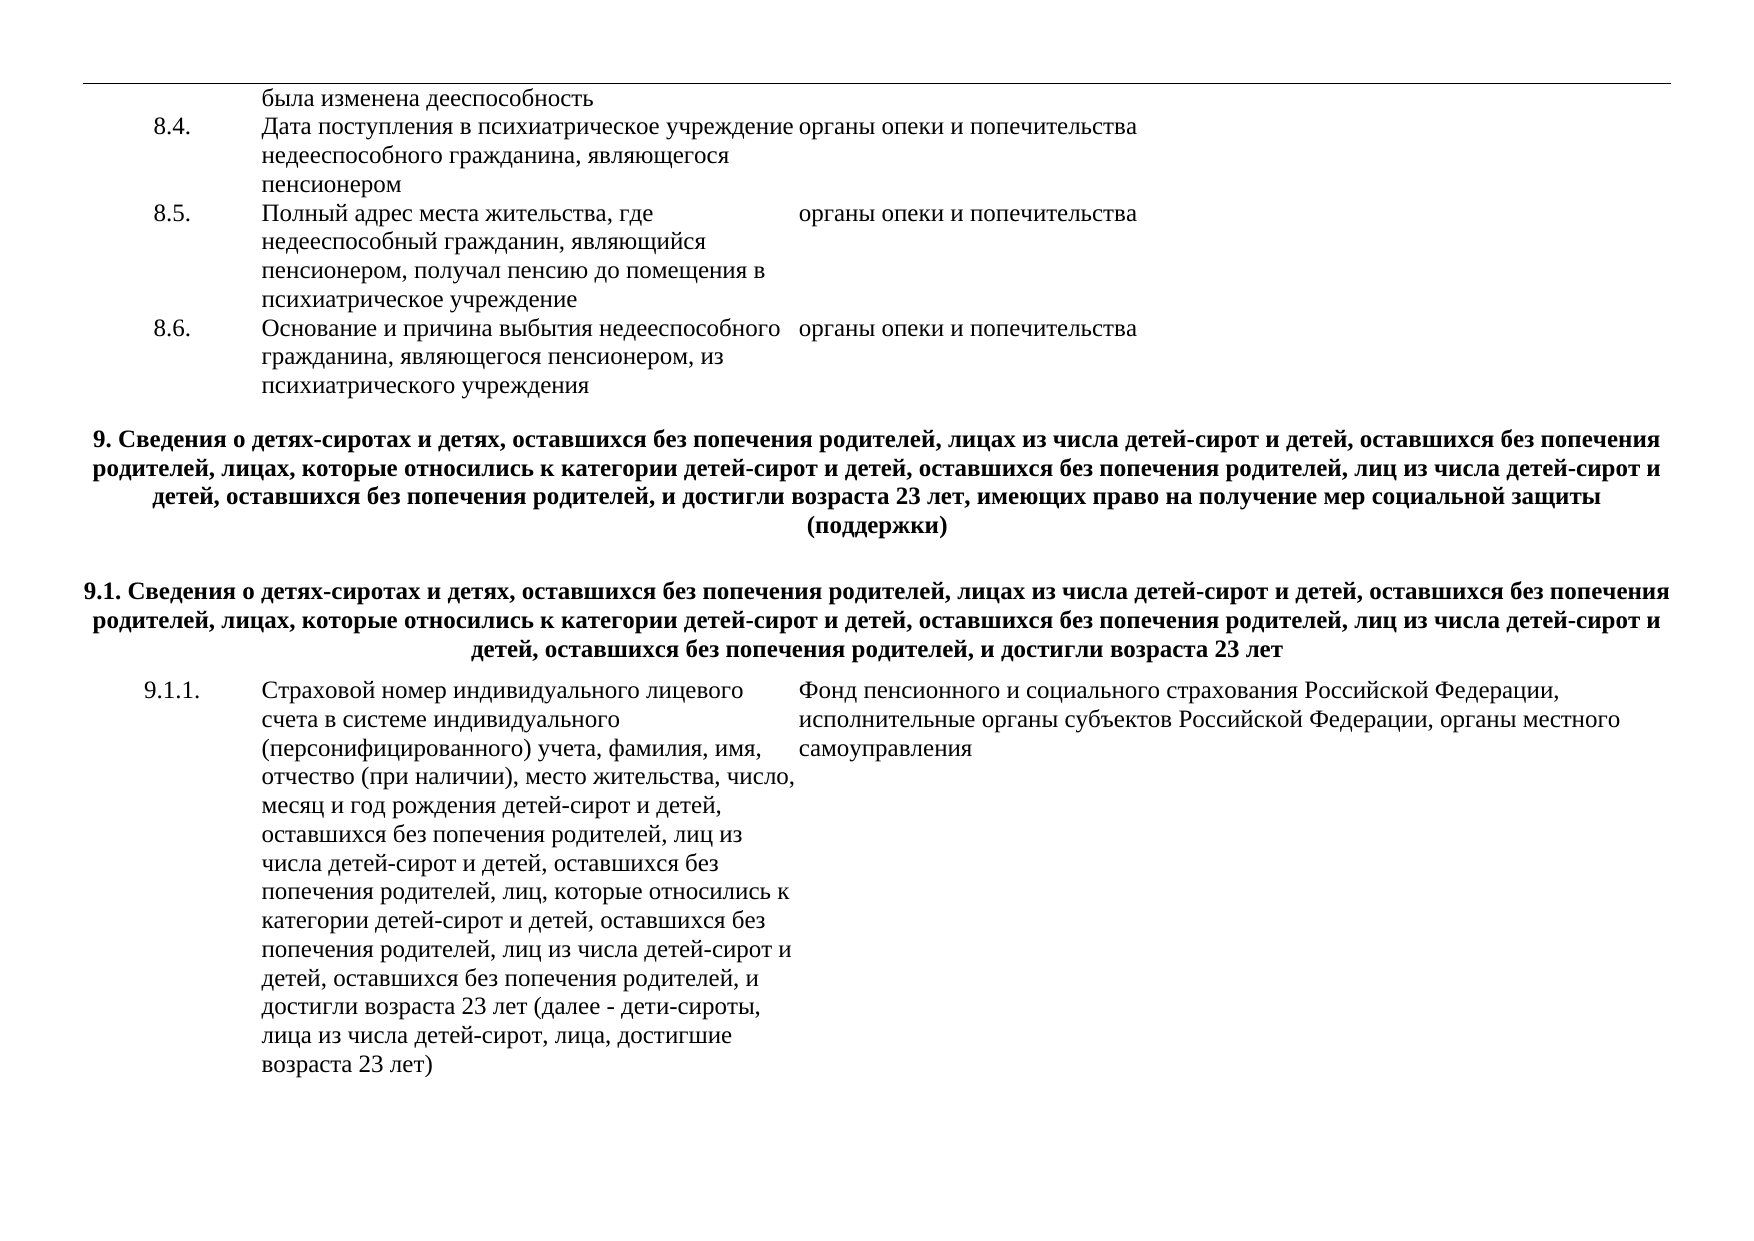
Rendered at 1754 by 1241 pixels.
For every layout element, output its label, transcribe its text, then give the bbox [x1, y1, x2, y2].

table_cell Дата поступления в психиатрическое учреждение недееспособного гражданина, являющегося пенсионером [261, 111, 799, 198]
table_cell органы опеки и попечительства [799, 111, 1671, 198]
table_cell Основание и причина выбытия недееспособного гражданина, являющегося пенсионером, из психиатрического учреждения [261, 313, 799, 399]
table_cell органы опеки и попечительства [799, 313, 1671, 399]
table_cell [83, 84, 261, 111]
table_cell [83, 1078, 1671, 1106]
table_cell Полный адрес места жительства, где недееспособный гражданин, являющийся пенсионером, получал пенсию до помещения в психиатрическое учреждение [261, 198, 799, 313]
table_cell Фонд пенсионного и социального страхования Российской Федерации, исполнительные органы субъектов Российской Федерации, органы местного самоуправления [799, 675, 1671, 1078]
table_cell [799, 84, 1671, 111]
table_cell органы опеки и попечительства [799, 198, 1671, 313]
table_cell 9.1. Сведения о детях-сиротах и детях, оставшихся без попечения родителей, лицах из числа детей-сирот и детей, оставшихся без попечения родителей, лицах, которые относились к категории детей-сирот и детей, оставшихся без попечения родителей, лиц из числа детей-сирот и детей, оставшихся без попечения родителей, и достигли возраста 23 лет [83, 551, 1671, 675]
table_cell Страховой номер индивидуального лицевого счета в системе индивидуального (персонифицированного) учета, фамилия, имя, отчество (при наличии), место жительства, число, месяц и год рождения детей-сирот и детей, оставшихся без попечения родителей, лиц из числа детей-сирот и детей, оставшихся без попечения родителей, лиц, которые относились к категории детей-сирот и детей, оставшихся без попечения родителей, лиц из числа детей-сирот и детей, оставшихся без попечения родителей, и достигли возраста 23 лет (далее - дети-сироты, лица из числа детей-сирот, лица, достигшие возраста 23 лет) [261, 675, 799, 1078]
table_cell 8.5. [83, 198, 261, 313]
table_cell 8.4. [83, 111, 261, 198]
table_cell 8.6. [83, 313, 261, 399]
table_cell 9.1.1. [83, 675, 261, 1078]
table_cell 9. Сведения о детях-сиротах и детях, оставшихся без попечения родителей, лицах из числа детей-сирот и детей, оставшихся без попечения родителей, лицах, которые относились к категории детей-сирот и детей, оставшихся без попечения родителей, лиц из числа детей-сирот и детей, оставшихся без попечения родителей, и достигли возраста 23 лет, имеющих право на получение мер социальной защиты (поддержки) [83, 399, 1671, 551]
table_cell была изменена дееспособность [261, 84, 799, 111]
